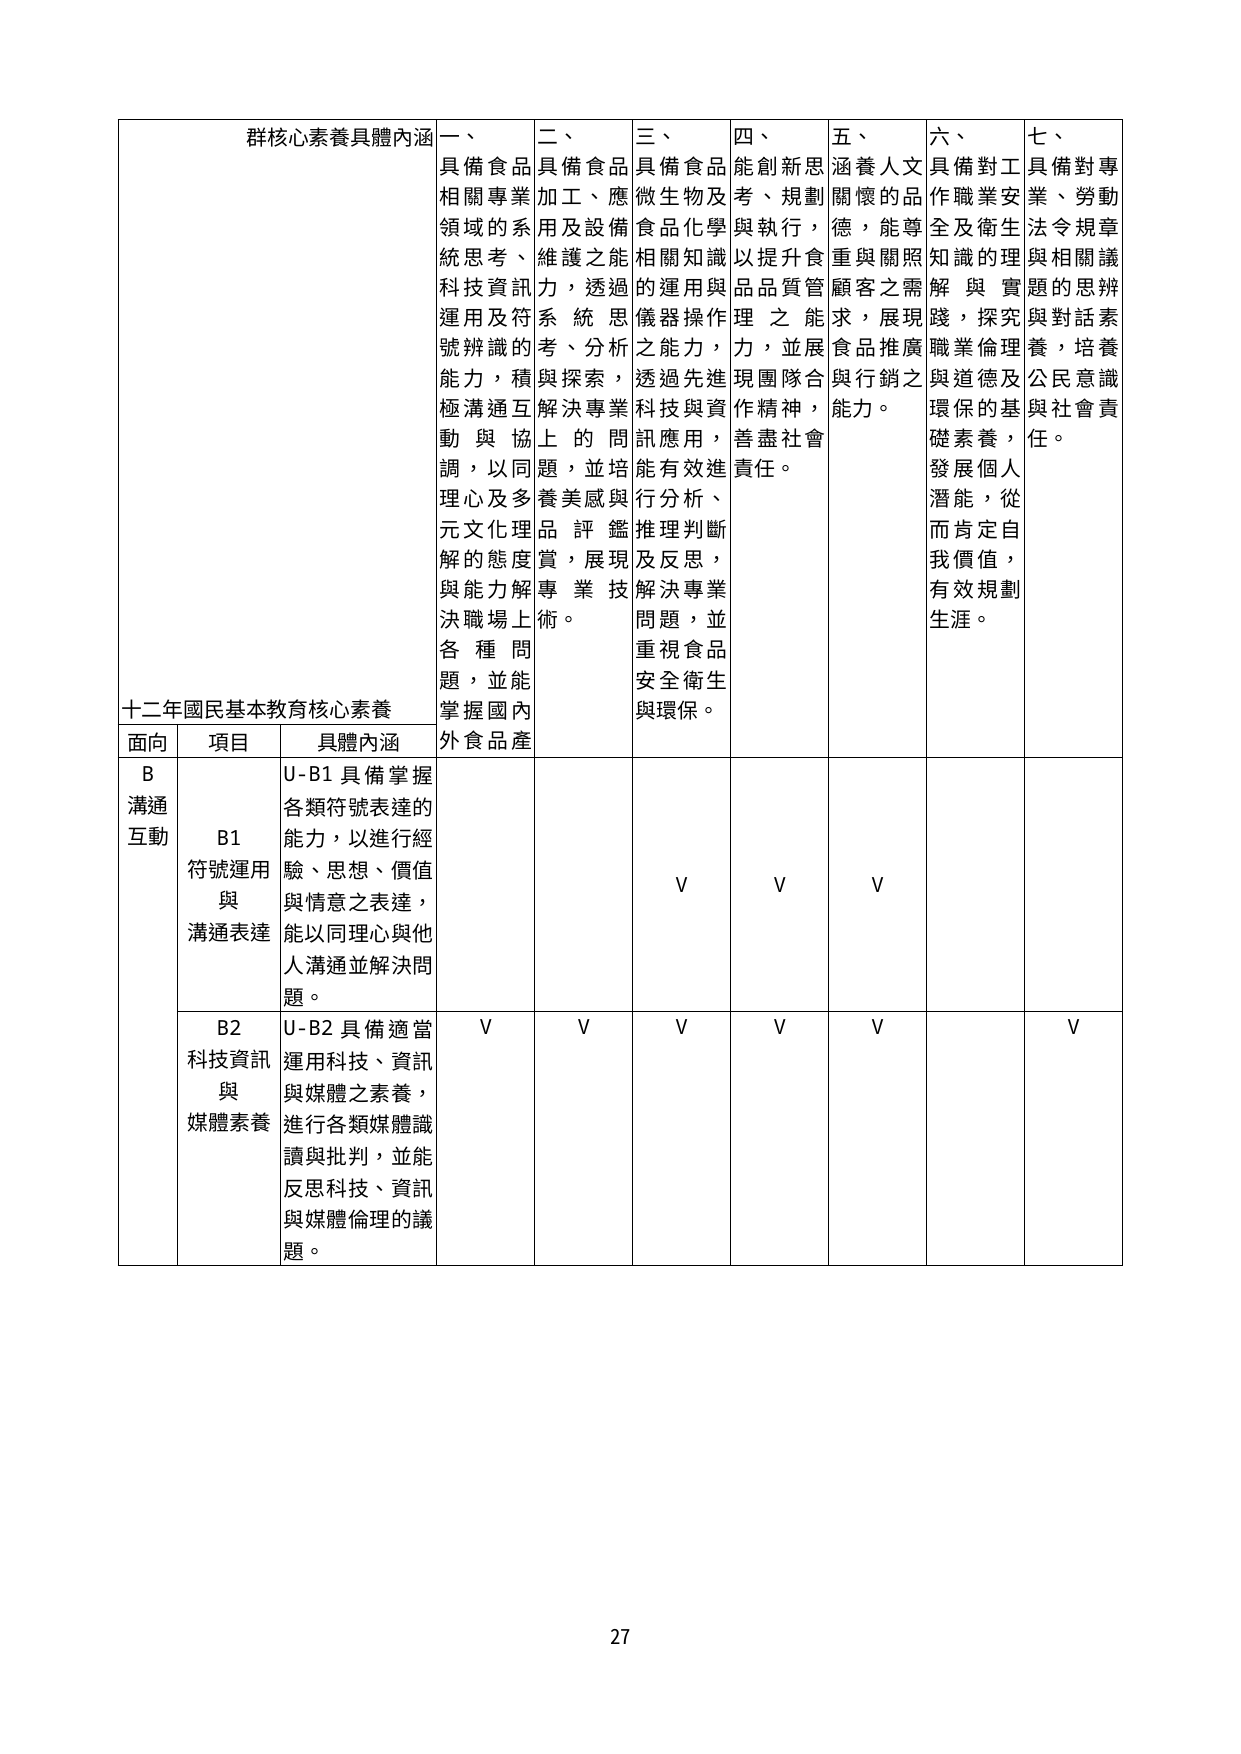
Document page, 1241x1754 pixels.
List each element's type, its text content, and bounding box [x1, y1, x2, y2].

table_cell V [633, 758, 730, 1011]
table_cell V [731, 1012, 828, 1265]
table_cell B 溝通互動 [119, 758, 177, 1265]
table_cell V [633, 1012, 730, 1265]
table_header 一、 具備食品相關專業領域的系統思考、科技資訊運用及符號辨識的能力，積極溝通互動與協調，以同理心及多元文化理解的態度與能力解決職場上各種問題，並能掌握國內外食品產業發展趨勢。 [437, 120, 534, 757]
table_cell B1 符號運用與 溝通表達 [178, 758, 280, 1011]
table_cell V [437, 1012, 534, 1265]
table_cell [535, 758, 632, 1011]
table_cell V [535, 1012, 632, 1265]
table_header 六、 具備對工作職業安全及衛生知識的理解與實踐，探究職業倫理與道德及環保的基礎素養，發展個人潛能，從而肯定自我價值，有效規劃生涯。 [927, 120, 1024, 757]
table_header 三、 具備食品微生物及食品化學相關知識的運用與儀器操作之能力，透過先進科技與資訊應用，能有效進行分析、推理判斷及反思，解決專業問題，並重視食品安全衛生與環保。 [633, 120, 730, 757]
table_header 群核心素養具體內涵 十二年國民基本教育核心素養 [119, 120, 436, 724]
table_cell V [829, 1012, 926, 1265]
table_cell [927, 758, 1024, 1011]
table_cell V [731, 758, 828, 1011]
table_cell 具體內涵 [281, 725, 436, 757]
table_cell 面向 [119, 725, 177, 757]
table_cell U-B1具備掌握各類符號表達的能力，以進行經驗、思想、價值與情意之表達，能以同理心與他人溝通並解決問題。 [281, 758, 436, 1011]
table_cell [1025, 758, 1122, 1011]
table_header 四、 能創新思考、規劃與執行，以提升食品品質管理之能力，並展現團隊合作精神，善盡社會責任。 [731, 120, 828, 757]
table_cell [437, 758, 534, 1011]
table_cell V [1025, 1012, 1122, 1265]
table_cell [927, 1012, 1024, 1265]
table_cell U-B2具備適當運用科技、資訊與媒體之素養，進行各類媒體識讀與批判，並能反思科技、資訊與媒體倫理的議題。 [281, 1012, 436, 1265]
table_header 二、 具備食品加工、應用及設備維護之能力，透過系統思考、分析與探索，解決專業上的問題，並培養美感與品評鑑賞，展現專業技術。 [535, 120, 632, 757]
table_header 五、 涵養人文關懷的品德，能尊重與關照顧客之需求，展現食品推廣與行銷之能力。 [829, 120, 926, 757]
table_header 七、 具備對專業、勞動法令規章與相關議題的思辨與對話素養，培養公民意識與社會責任。 [1025, 120, 1122, 757]
table_cell V [829, 758, 926, 1011]
table_cell 項目 [178, 725, 280, 757]
table_cell B2 科技資訊與 媒體素養 [178, 1012, 280, 1265]
